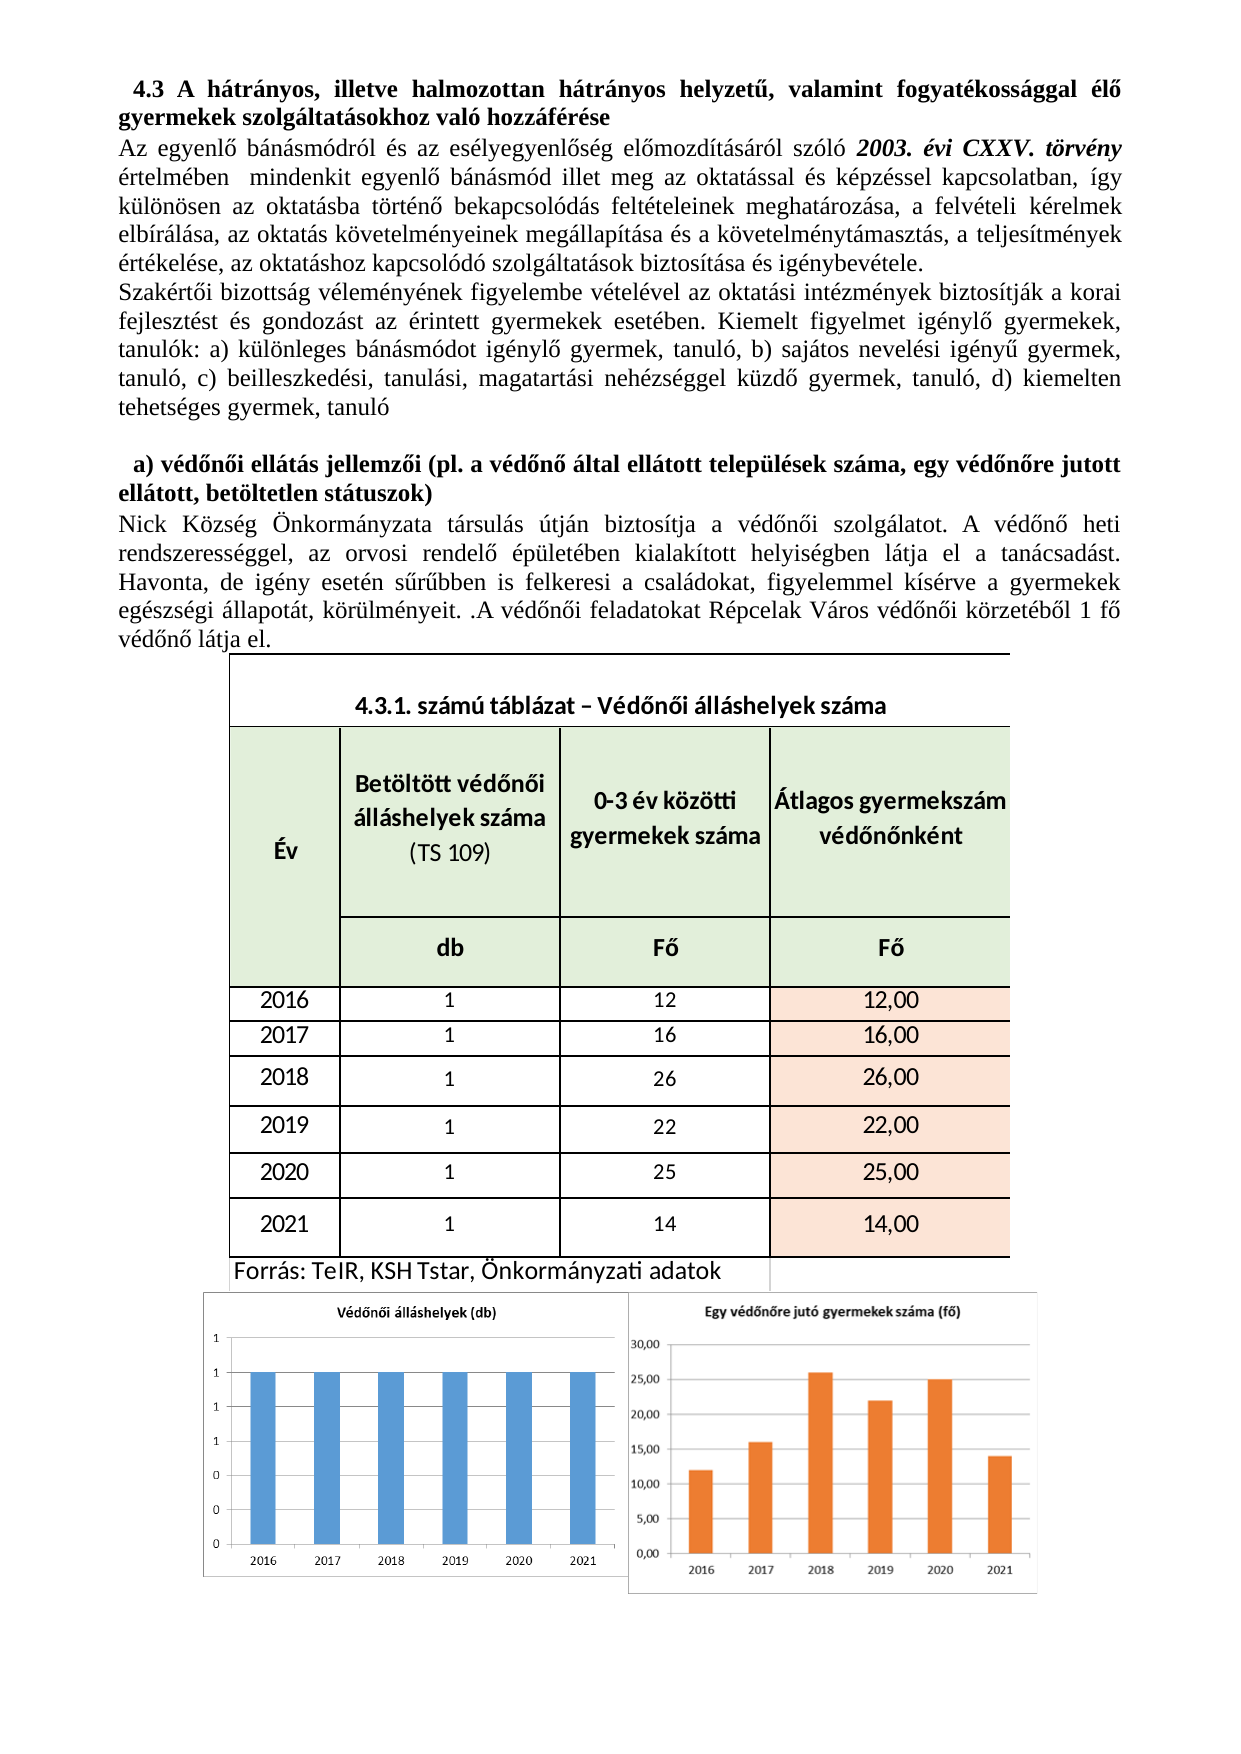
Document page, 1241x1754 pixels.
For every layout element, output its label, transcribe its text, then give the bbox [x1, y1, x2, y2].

text a) védőnői ellátás jellemzői (pl. a védőnő által ellátott települések száma, egy védőnőre jutott ellátott, betöltetlen státuszok) [118, 449, 1122, 507]
text Az egyenlő bánásmódról és az esélyegyenlőség előmozdításáról szóló 2003. évi CXXV. törvény értelmében mindenkit egyenlő bánásmód illet meg az oktatással és képzéssel kapcsolatban, így különösen az oktatásba történő bekapcsolódás feltételeinek meghatározása, a felvételi kérelmek elbírálása, az oktatás követelményeinek megállapítása és a követelménytámasztás, a teljesítmények értékelése, az oktatáshoz kapcsolódó szolgáltatások biztosítása és igénybevétele. [118, 133, 1122, 277]
text 4.3 A hátrányos, illetve halmozottan hátrányos helyzetű, valamint fogyatékossággal élő gyermekek szolgáltatásokhoz való hozzáférése [118, 74, 1122, 131]
text Nick Község Önkormányzata társulás útján biztosítja a védőnői szolgálatot. A védőnő heti rendszerességgel, az orvosi rendelő épületében kialakított helyiségben látja el a tanácsadást. Havonta, de igény esetén sűrűbben is felkeresi a családokat, figyelemmel kísérve a gyermekek egészségi állapotát, körülményeit. .A védőnői feladatokat Répcelak Város védőnői körzetéből 1 fő védőnő látja el. [118, 509, 1122, 653]
text Szakértői bizottság véleményének figyelembe vételével az oktatási intézmények biztosítják a korai fejlesztést és gondozást az érintett gyermekek esetében. Kiemelt figyelmet igénylő gyermekek, tanulók: a) különleges bánásmódot igénylő gyermek, tanuló, b) sajátos nevelési igényű gyermek, tanuló, c) beilleszkedési, tanulási, magatartási nehézséggel küzdő gyermek, tanuló, d) kiemelten tehetséges gyermek, tanuló [118, 277, 1122, 421]
